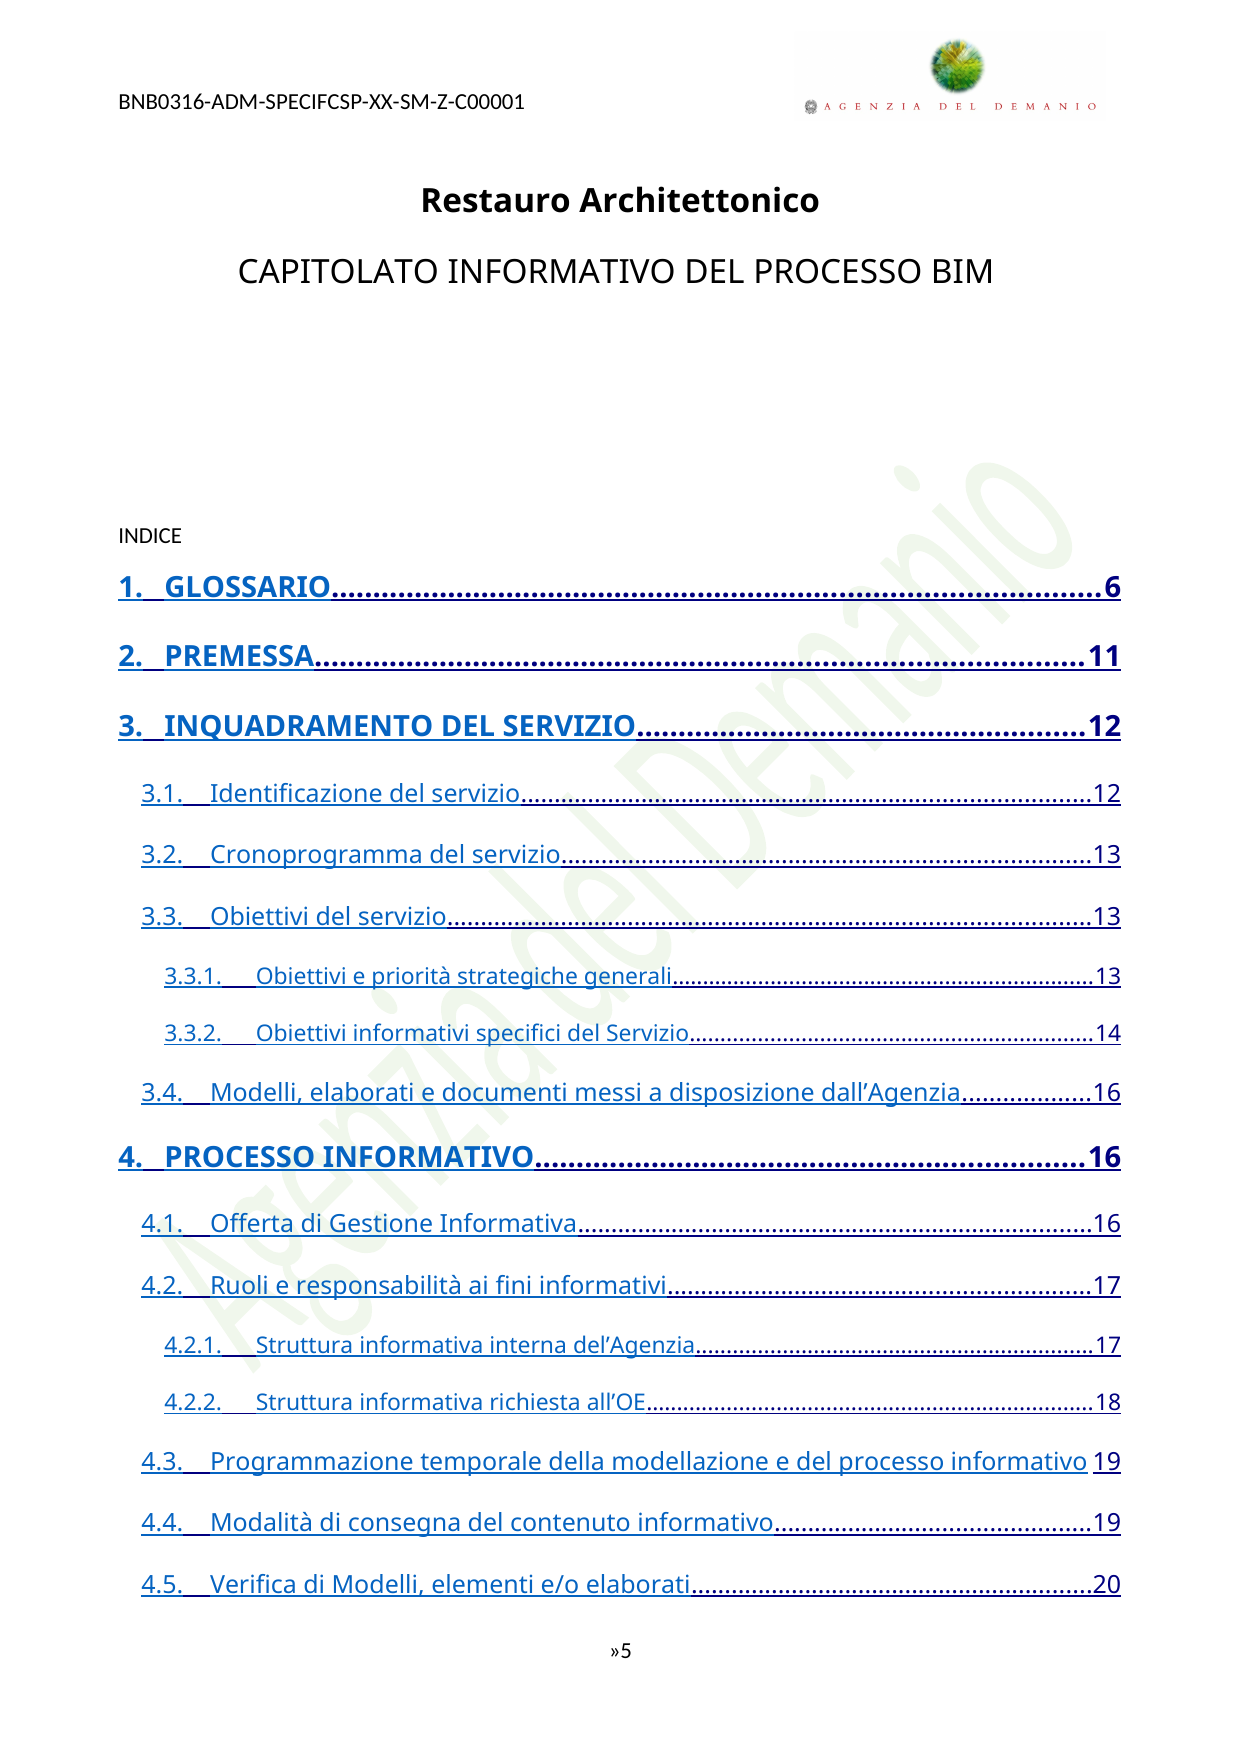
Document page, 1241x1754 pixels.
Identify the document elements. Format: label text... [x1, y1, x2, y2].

text CAPITOLATO INFORMATIVO DEL PROCESSO BIM [118, 248, 1122, 293]
table_cell IfcCovering [297, 1206, 350, 1235]
table_cell IfcCovering [154, 1217, 188, 1235]
text 3.4. Modelli, elaborati e documenti messi a disposizione dall’Agenzia 16 [420, 1074, 477, 1103]
table_cell IfcCovering [233, 1206, 290, 1235]
text 3.1. Identificazione del servizio 12 [820, 776, 1122, 809]
text 4.1. Offerta di Gestione Informativa 16 [277, 1206, 325, 1235]
text 3.1. Identificazione del servizio 12 [726, 776, 768, 804]
text 4. PROCESSO INFORMATIVO 16 [118, 1136, 338, 1169]
text 3.4. Modelli, elaborati e documenti messi a disposizione dall’Agenzia 16 [141, 1074, 420, 1103]
text 1. GLOSSARIO 6 [910, 566, 975, 599]
text 4.2.1. Struttura informativa interna del’Agenzia 17 [164, 1329, 239, 1355]
table_cell ElementoDatiQualitativi [488, 1017, 533, 1044]
text 4. PROCESSO INFORMATIVO 16 [350, 1136, 422, 1169]
text 1. GLOSSARIO 6 [118, 566, 914, 599]
table_cell X [312, 1149, 343, 1169]
text Restauro Architettonico [118, 177, 1122, 223]
table_cell InterventoRestauro [406, 1074, 434, 1103]
text 1. GLOSSARIO 6 [118, 601, 843, 606]
table_cell ElementoDatiAntincendio [282, 1267, 370, 1296]
text INDICE [118, 521, 968, 549]
text 4. PROCESSO INFORMATIVO 16 [409, 1136, 441, 1158]
text 3.3.1. Obiettivi e priorità strategiche generali 13 [534, 960, 593, 986]
text 3.3.1. Obiettivi e priorità strategiche generali 13 [595, 960, 1122, 991]
text 4.2.1. Struttura informativa interna del’Agenzia 17 [239, 1329, 1122, 1360]
table_cell InterventoRestauro [367, 1074, 395, 1089]
text 4.2. Ruoli e responsabilità ai fini informativi 17 [237, 1267, 303, 1296]
text 3.3. Obiettivi del servizio 13 [609, 898, 685, 927]
text 1. GLOSSARIO 6 [997, 566, 1122, 606]
text 3.2. Cronoprogramma del servizio 13 [615, 837, 712, 866]
text 3.1. Identificazione del servizio 12 [141, 776, 650, 804]
text 2. PREMESSA 11 [118, 671, 771, 675]
text 3. INQUADRAMENTO DEL SERVIZIO 12 [847, 706, 1122, 745]
text 3. INQUADRAMENTO DEL SERVIZIO 12 [118, 741, 638, 745]
table_cell ElementoDatiAntincendio [180, 1267, 215, 1296]
table_cell IfcCovering [619, 960, 668, 971]
text [999, 521, 1056, 549]
text 2. PREMESSA 11 [929, 636, 1122, 675]
table_cell ElementoDatiAntincendio [214, 1267, 278, 1296]
text 3.1. Identificazione del servizio 12 [758, 776, 810, 801]
table_cell X [281, 1171, 296, 1176]
text 4. PROCESSO INFORMATIVO 16 [118, 1171, 282, 1176]
table_cell Combustibile [328, 1329, 364, 1336]
text 3.2. Cronoprogramma del servizio 13 [757, 837, 1122, 871]
table_cell IfcCovering [576, 960, 620, 986]
text 3. INQUADRAMENTO DEL SERVIZIO 12 [791, 706, 861, 739]
text 3.3. Obiettivi del servizio 13 [675, 898, 1122, 932]
text 4.2.2. Struttura informativa richiesta all’OE 18 [164, 1386, 1122, 1417]
text 3.3. Obiettivi del servizio 13 [141, 898, 535, 927]
text 3.1. Identificazione del servizio 12 [643, 776, 731, 804]
text 2. PREMESSA 11 [828, 636, 890, 669]
table_cell X [328, 1171, 350, 1176]
table_cell IfcCovering [399, 1206, 419, 1217]
table_cell X [421, 1151, 441, 1169]
table_cell X [281, 1148, 299, 1169]
table_cell X [390, 1136, 419, 1165]
table_cell InterventoRestauro [449, 1074, 496, 1103]
text 3.3.2. Obiettivi informativi specifici del Servizio 14 [507, 1017, 1122, 1048]
text [1064, 521, 1122, 549]
table_cell X [451, 1162, 460, 1169]
table_cell X [298, 1150, 309, 1163]
table_cell X [425, 1171, 448, 1176]
text 4.5. Verifica di Modelli, elementi e/o elaborati 20 [141, 1566, 1122, 1600]
table_cell X [329, 1136, 380, 1169]
text 4.2. Ruoli e responsabilità ai fini informativi 17 [141, 1267, 199, 1296]
text 3.4. Modelli, elaborati e documenti messi a disposizione dall’Agenzia 16 [468, 1074, 1122, 1108]
text 3.2. Cronoprogramma del servizio 13 [704, 837, 749, 865]
text 4. PROCESSO INFORMATIVO 16 [444, 1136, 1122, 1176]
text 3. INQUADRAMENTO DEL SERVIZIO 12 [118, 706, 804, 739]
text 2. PREMESSA 11 [811, 650, 847, 669]
text 4.3. Programmazione temporale della modellazione e del processo informativo 19 [141, 1443, 1122, 1477]
text 3.2. Cronoprogramma del servizio 13 [141, 837, 624, 866]
text 2. PREMESSA 11 [118, 636, 803, 669]
table_cell IfcCovering [367, 1210, 390, 1235]
table_cell X [437, 1136, 491, 1165]
text 2. PREMESSA 11 [900, 636, 931, 669]
table_cell X [364, 1171, 387, 1176]
text 4.1. Offerta di Gestione Informativa 16 [248, 1211, 286, 1235]
table_cell InterventoRestauro [489, 1074, 541, 1099]
table_cell Combustibile [222, 1329, 256, 1355]
table_cell IfcCovering [518, 960, 555, 986]
text 4.2. Ruoli e responsabilità ai fini informativi 17 [195, 1267, 243, 1296]
text 3.3.1. Obiettivi e priorità strategiche generali 13 [164, 960, 530, 986]
text 4.2. Ruoli e responsabilità ai fini informativi 17 [347, 1267, 1122, 1301]
text 4.1. Offerta di Gestione Informativa 16 [141, 1206, 239, 1235]
text 4.1. Offerta di Gestione Informativa 16 [322, 1206, 1122, 1240]
text 3.3. Obiettivi del servizio 13 [580, 898, 615, 920]
text 1. GLOSSARIO 6 [962, 566, 1018, 599]
text 4.4. Modalità di consegna del contenuto informativo 19 [141, 1505, 1122, 1539]
text 3.3.2. Obiettivi informativi specifici del Servizio 14 [164, 1017, 496, 1044]
text 3.3. Obiettivi del servizio 13 [533, 898, 581, 927]
text [960, 521, 1007, 549]
